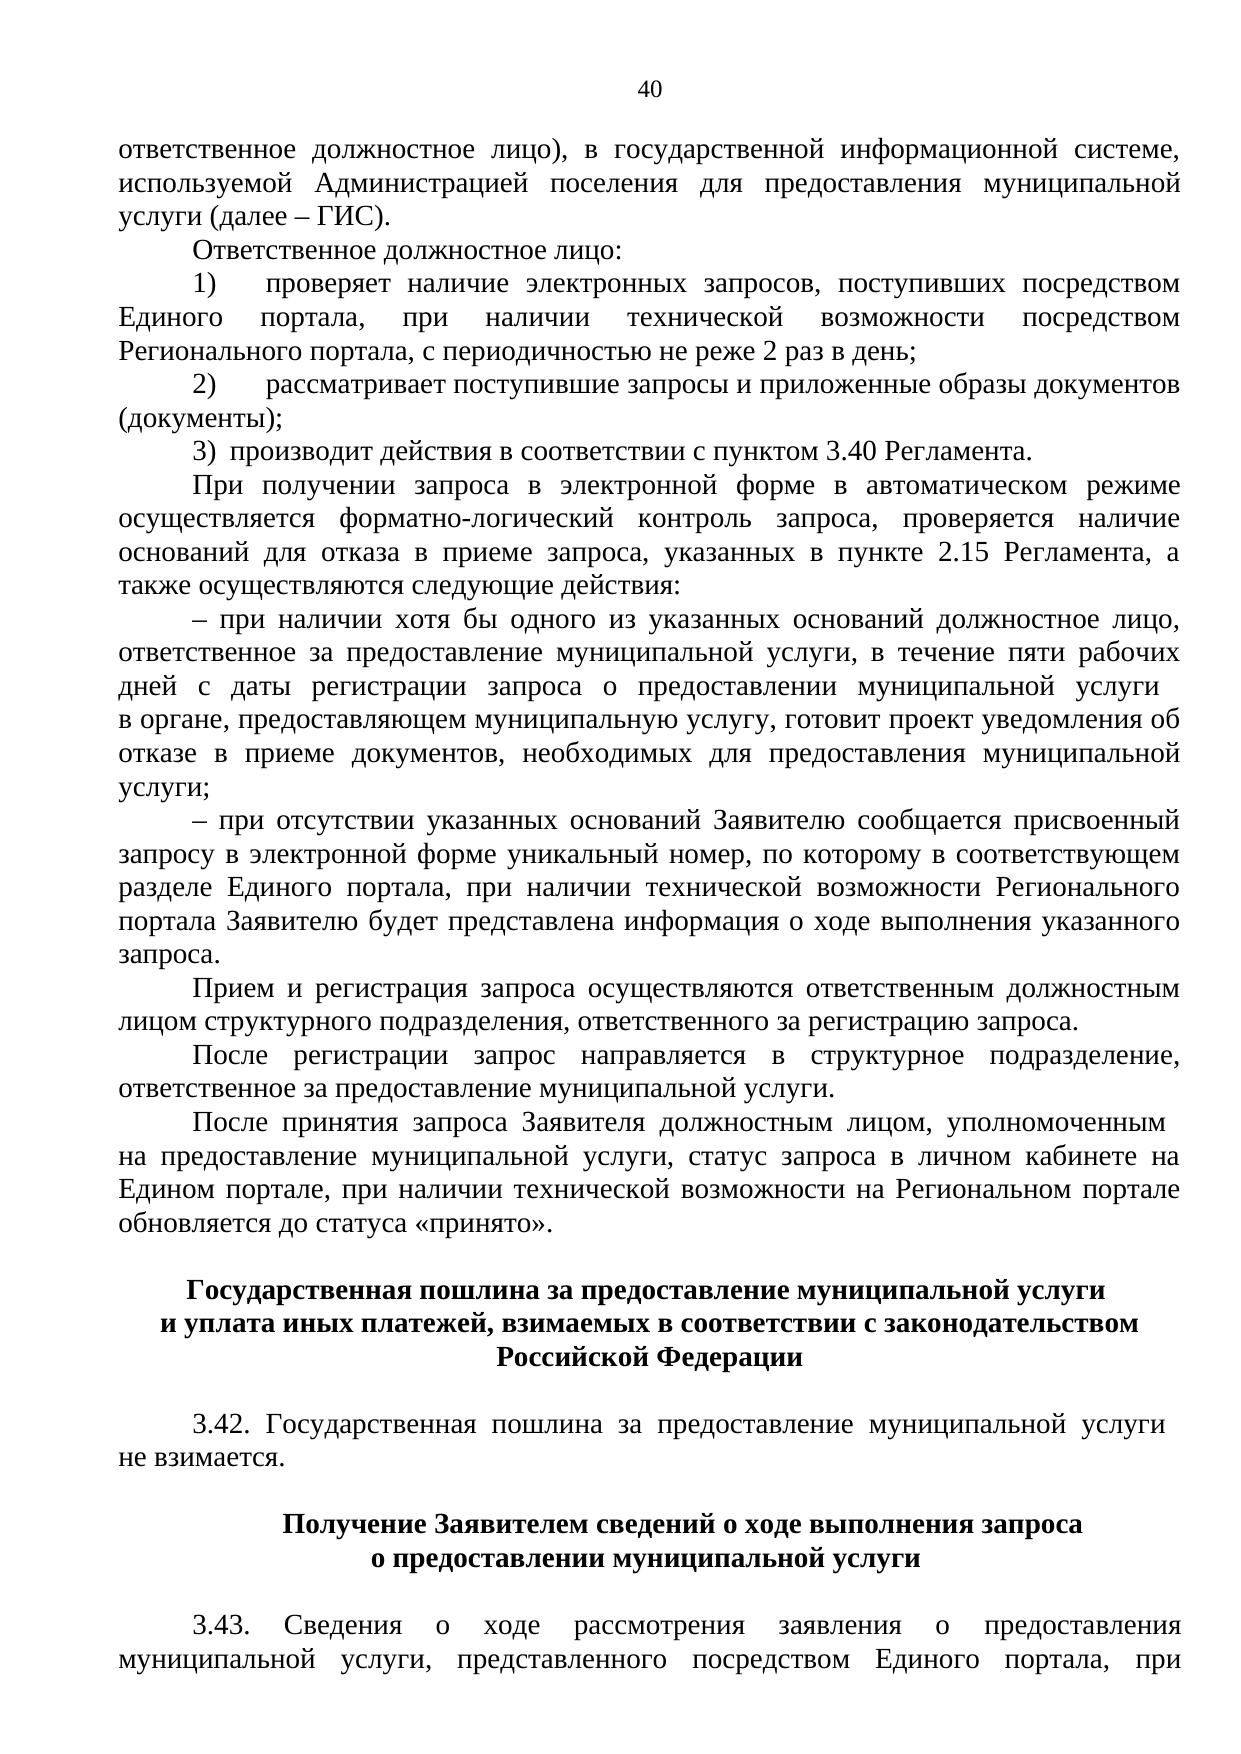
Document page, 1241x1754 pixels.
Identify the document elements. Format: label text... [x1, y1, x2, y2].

list производит действия в соответствии с пунктом 3.40 Регламента. [192, 433, 1181, 467]
list рассматривает поступившие запросы и приложенные образы документов (документы); [118, 366, 1181, 433]
text При получении запроса в электронной форме в автоматическом режиме осуществляется форматно-логический контроль запроса, проверяется наличие оснований для отказа в приеме запроса, указанных в пункте 2.15 Регламента, а также осуществляются следующие действия: [118, 467, 1181, 601]
text Ответственное должностное лицо: [118, 232, 1181, 266]
text – при наличии хотя бы одного из указанных оснований должностное лицо, ответственное за предоставление муниципальной услуги, в течение пяти рабочих дней с даты регистрации запроса о предоставлении муниципальной услуги в органе, предоставляющем муниципальную услугу, готовит проект уведомления об отказе в приеме документов, необходимых для предоставления муниципальной услуги; [118, 601, 1181, 802]
text – при отсутствии указанных оснований Заявителю сообщается присвоенный запросу в электронной форме уникальный номер, по которому в соответствующем разделе Единого портала, при наличии технической возможности Регионального портала Заявителю будет представлена информация о ходе выполнения указанного запроса. [118, 802, 1181, 970]
list проверяет наличие электронных запросов, поступивших посредством Единого портала, при наличии технической возможности посредством Регионального портала, с периодичностью не реже 2 раз в день; [118, 266, 1181, 366]
text После принятия запроса Заявителя должностным лицом, уполномоченным на предоставление муниципальной услуги, статус запроса в личном кабинете на Едином портале, при наличии технической возможности на Региональном портале обновляется до статуса «принято». [118, 1104, 1181, 1238]
text После регистрации запрос направляется в структурное подразделение, ответственное за предоставление муниципальной услуги. [118, 1037, 1181, 1104]
text 3.42. Государственная пошлина за предоставление муниципальной услуги не взимается. [118, 1406, 1181, 1473]
text Государственная пошлина за предоставление муниципальной услуги и уплата иных платежей, взимаемых в соответствии с законодательством Российской Федерации [118, 1272, 1181, 1372]
text Получение Заявителем сведений о ходе выполнения запроса о предоставлении муниципальной услуги [118, 1507, 1181, 1574]
text Прием и регистрация запроса осуществляются ответственным должностным лицом структурного подразделения, ответственного за регистрацию запроса. [118, 970, 1181, 1037]
text 3.43. Сведения о ходе рассмотрения заявления о предоставления муниципальной услуги, представленного посредством Единого портала, при [118, 1607, 1181, 1674]
text ответственное должностное лицо), в государственной информационной системе, используемой Администрацией поселения для предоставления муниципальной услуги (далее – ГИС). [118, 131, 1181, 232]
